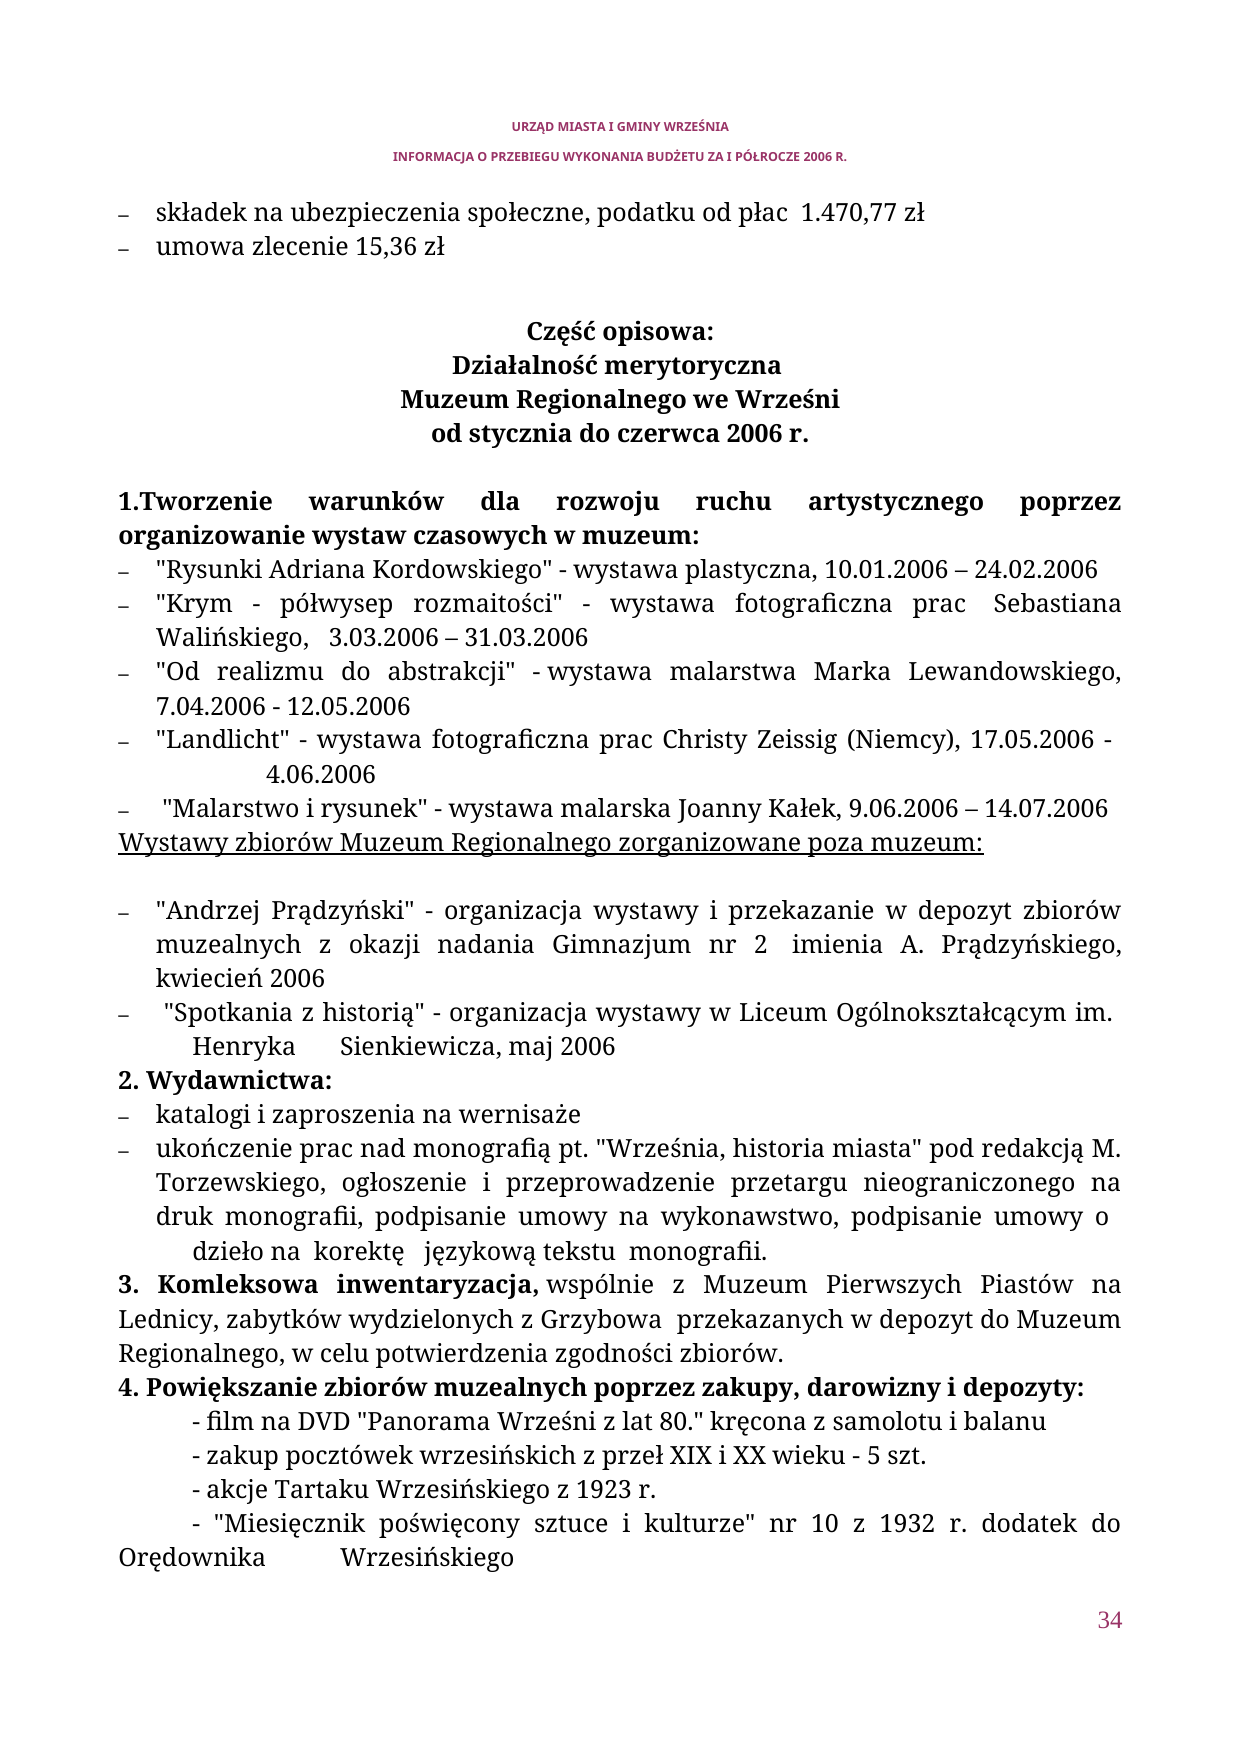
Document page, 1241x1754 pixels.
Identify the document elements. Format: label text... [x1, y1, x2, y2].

text od stycznia do czerwca 2006 r. [118, 416, 1122, 450]
text - akcje Tartaku Wrzesińskiego z 1923 r. [118, 1472, 1122, 1506]
text Część opisowa: [118, 313, 1122, 347]
text Działalność merytoryczna [118, 347, 1122, 382]
text - zakup pocztówek wrzesińskich z przeł XIX i XX wieku - 5 szt. [118, 1437, 1122, 1472]
list "Od realizmu do abstrakcji" - wystawa malarstwa Marka Lewandowskiego, 7.04.2006 - 12.05.2006 [118, 654, 1122, 722]
list ukończenie prac nad monografią pt. "Września, historia miasta" pod redakcją M. Torzewskiego, ogłoszenie i przeprowadzenie przetargu nieograniczonego na druk monografii, podpisanie umowy na wykonawstwo, podpisanie umowy o dzieło na korektę językową tekstu monografii. [118, 1131, 1122, 1267]
text 3. Komleksowa inwentaryzacja, wspólnie z Muzeum Pierwszych Piastów na Lednicy, zabytków wydzielonych z Grzybowa przekazanych w depozyt do Muzeum Regionalnego, w celu potwierdzenia zgodności zbiorów. [118, 1267, 1122, 1369]
text Muzeum Regionalnego we Wrześni [118, 382, 1122, 416]
list katalogi i zaproszenia na wernisaże [118, 1097, 1122, 1131]
list umowa zlecenie 15,36 zł [118, 228, 1122, 262]
text - "Miesięcznik poświęcony sztuce i kulturze" nr 10 z 1932 r. dodatek do Orędownika Wrzesińskiego [118, 1506, 1122, 1574]
list "Krym - półwysep rozmaitości" - wystawa fotograficzna prac Sebastiana Walińskiego, 3.03.2006 – 31.03.2006 [118, 586, 1122, 654]
text 1.Tworzenie warunków dla rozwoju ruchu artystycznego poprzez organizowanie wystaw czasowych w muzeum: [118, 484, 1122, 552]
list "Spotkania z historią" - organizacja wystawy w Liceum Ogólnokształcącym im. Henryka Sienkiewicza, maj 2006 [118, 995, 1122, 1063]
list "Andrzej Prądzyński" - organizacja wystawy i przekazanie w depozyt zbiorów muzealnych z okazji nadania Gimnazjum nr 2 imienia A. Prądzyńskiego, kwiecień 2006 [118, 892, 1122, 995]
text - film na DVD "Panorama Wrześni z lat 80." kręcona z samolotu i balanu [118, 1403, 1122, 1437]
text 2. Wydawnictwa: [118, 1063, 1122, 1097]
list "Landlicht" - wystawa fotograficzna prac Christy Zeissig (Niemcy), 17.05.2006 - 4.06.2006 [118, 722, 1122, 790]
list składek na ubezpieczenia społeczne, podatku od płac 1.470,77 zł [118, 194, 1122, 228]
list "Rysunki Adriana Kordowskiego" - wystawa plastyczna, 10.01.2006 – 24.02.2006 [118, 552, 1122, 586]
list "Malarstwo i rysunek" - wystawa malarska Joanny Kałek, 9.06.2006 – 14.07.2006 [118, 790, 1122, 824]
text 4. Powiększanie zbiorów muzealnych poprzez zakupy, darowizny i depozyty: [118, 1369, 1122, 1403]
text Wystawy zbiorów Muzeum Regionalnego zorganizowane poza muzeum: [118, 824, 1122, 858]
